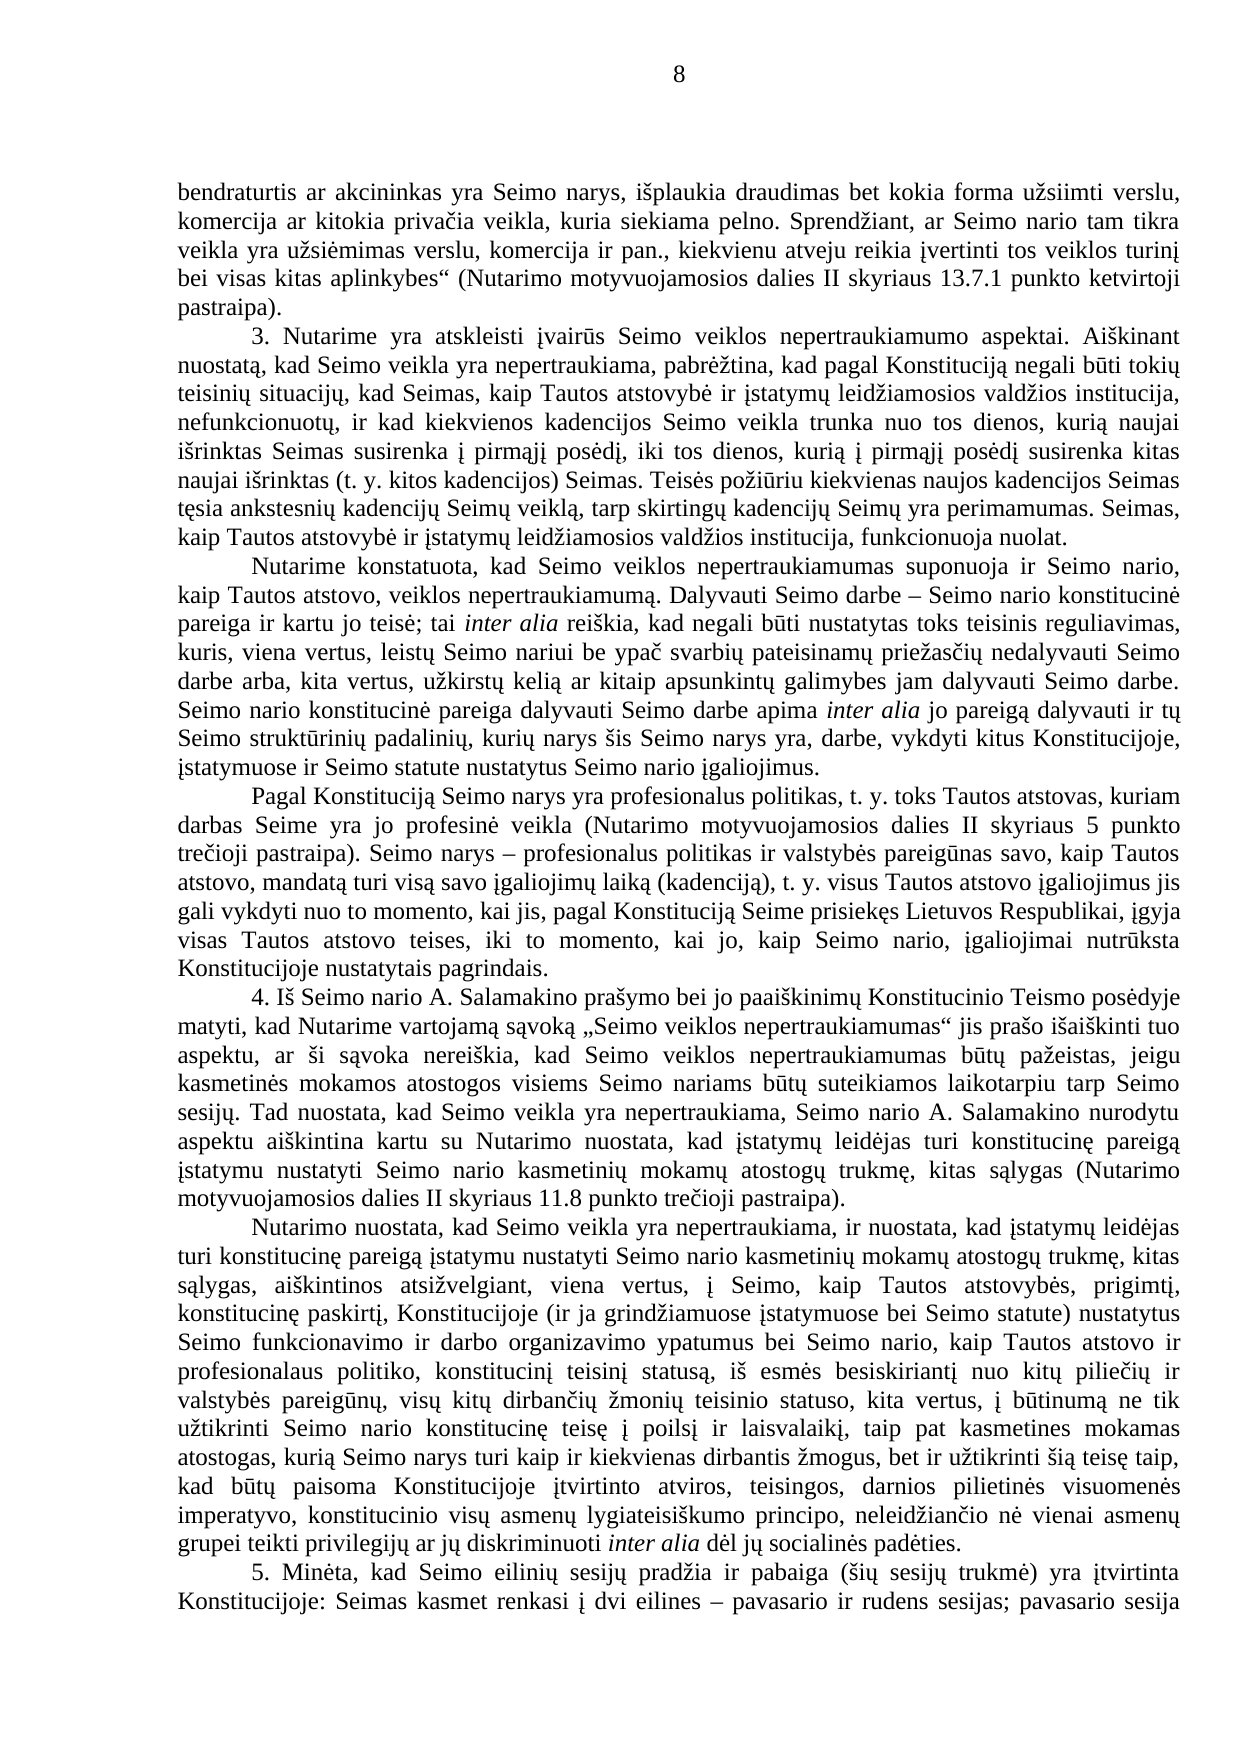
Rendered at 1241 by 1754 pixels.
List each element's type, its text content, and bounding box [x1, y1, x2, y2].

text Pagal Konstituciją Seimo narys yra profesionalus politikas, t. y. toks Tautos atstovas, kuriam darbas Seime yra jo profesinė veikla (Nutarimo motyvuojamosios dalies II skyriaus 5 punkto trečioji pastraipa). Seimo narys – profesionalus politikas ir valstybės pareigūnas savo, kaip Tautos atstovo, mandatą turi visą savo įgaliojimų laiką (kadenciją), t. y. visus Tautos atstovo įgaliojimus jis gali vykdyti nuo to momento, kai jis, pagal Konstituciją Seime prisiekęs Lietuvos Respublikai, įgyja visas Tautos atstovo teises, iki to momento, kai jo, kaip Seimo nario, įgaliojimai nutrūksta Konstitucijoje nustatytais pagrindais. [177, 781, 1181, 982]
text 3. Nutarime yra atskleisti įvairūs Seimo veiklos nepertraukiamumo aspektai. Aiškinant nuostatą, kad Seimo veikla yra nepertraukiama, pabrėžtina, kad pagal Konstituciją negali būti tokių teisinių situacijų, kad Seimas, kaip Tautos atstovybė ir įstatymų leidžiamosios valdžios institucija, nefunkcionuotų, ir kad kiekvienos kadencijos Seimo veikla trunka nuo tos dienos, kurią naujai išrinktas Seimas susirenka į pirmąjį posėdį, iki tos dienos, kurią į pirmąjį posėdį susirenka kitas naujai išrinktas (t. y. kitos kadencijos) Seimas. Teisės požiūriu kiekvienas naujos kadencijos Seimas tęsia ankstesnių kadencijų Seimų veiklą, tarp skirtingų kadencijų Seimų yra perimamumas. Seimas, kaip Tautos atstovybė ir įstatymų leidžiamosios valdžios institucija, funkcionuoja nuolat. [177, 321, 1181, 551]
text bendraturtis ar akcininkas yra Seimo narys, išplaukia draudimas bet kokia forma užsiimti verslu, komercija ar kitokia privačia veikla, kuria siekiama pelno. Sprendžiant, ar Seimo nario tam tikra veikla yra užsiėmimas verslu, komercija ir pan., kiekvienu atveju reikia įvertinti tos veiklos turinį bei visas kitas aplinkybes“ (Nutarimo motyvuojamosios dalies II skyriaus 13.7.1 punkto ketvirtoji pastraipa). [177, 177, 1181, 321]
text Nutarime konstatuota, kad Seimo veiklos nepertraukiamumas suponuoja ir Seimo nario, kaip Tautos atstovo, veiklos nepertraukiamumą. Dalyvauti Seimo darbe – Seimo nario konstitucinė pareiga ir kartu jo teisė; tai inter alia reiškia, kad negali būti nustatytas toks teisinis reguliavimas, kuris, viena vertus, leistų Seimo nariui be ypač svarbių pateisinamų priežasčių nedalyvauti Seimo darbe arba, kita vertus, užkirstų kelią ar kitaip apsunkintų galimybes jam dalyvauti Seimo darbe. Seimo nario konstitucinė pareiga dalyvauti Seimo darbe apima inter alia jo pareigą dalyvauti ir tų Seimo struktūrinių padalinių, kurių narys šis Seimo narys yra, darbe, vykdyti kitus Konstitucijoje, įstatymuose ir Seimo statute nustatytus Seimo nario įgaliojimus. [177, 551, 1181, 781]
text Nutarimo nuostata, kad Seimo veikla yra nepertraukiama, ir nuostata, kad įstatymų leidėjas turi konstitucinę pareigą įstatymu nustatyti Seimo nario kasmetinių mokamų atostogų trukmę, kitas sąlygas, aiškintinos atsižvelgiant, viena vertus, į Seimo, kaip Tautos atstovybės, prigimtį, konstitucinę paskirtį, Konstitucijoje (ir ja grindžiamuose įstatymuose bei Seimo statute) nustatytus Seimo funkcionavimo ir darbo organizavimo ypatumus bei Seimo nario, kaip Tautos atstovo ir profesionalaus politiko, konstitucinį teisinį statusą, iš esmės besiskiriantį nuo kitų piliečių ir valstybės pareigūnų, visų kitų dirbančių žmonių teisinio statuso, kita vertus, į būtinumą ne tik užtikrinti Seimo nario konstitucinę teisę į poilsį ir laisvalaikį, taip pat kasmetines mokamas atostogas, kurią Seimo narys turi kaip ir kiekvienas dirbantis žmogus, bet ir užtikrinti šią teisę taip, kad būtų paisoma Konstitucijoje įtvirtinto atviros, teisingos, darnios pilietinės visuomenės imperatyvo, konstitucinio visų asmenų lygiateisiškumo principo, neleidžiančio nė vienai asmenų grupei teikti privilegijų ar jų diskriminuoti inter alia dėl jų socialinės padėties. [177, 1212, 1181, 1557]
text 4. Iš Seimo nario A. Salamakino prašymo bei jo paaiškinimų Konstitucinio Teismo posėdyje matyti, kad Nutarime vartojamą sąvoką „Seimo veiklos nepertraukiamumas“ jis prašo išaiškinti tuo aspektu, ar ši sąvoka nereiškia, kad Seimo veiklos nepertraukiamumas būtų pažeistas, jeigu kasmetinės mokamos atostogos visiems Seimo nariams būtų suteikiamos laikotarpiu tarp Seimo sesijų. Tad nuostata, kad Seimo veikla yra nepertraukiama, Seimo nario A. Salamakino nurodytu aspektu aiškintina kartu su Nutarimo nuostata, kad įstatymų leidėjas turi konstitucinę pareigą įstatymu nustatyti Seimo nario kasmetinių mokamų atostogų trukmę, kitas sąlygas (Nutarimo motyvuojamosios dalies II skyriaus 11.8 punkto trečioji pastraipa). [177, 982, 1181, 1212]
text 5. Minėta, kad Seimo eilinių sesijų pradžia ir pabaiga (šių sesijų trukmė) yra įtvirtinta Konstitucijoje: Seimas kasmet renkasi į dvi eilines – pavasario ir rudens sesijas; pavasario sesija [177, 1557, 1181, 1615]
